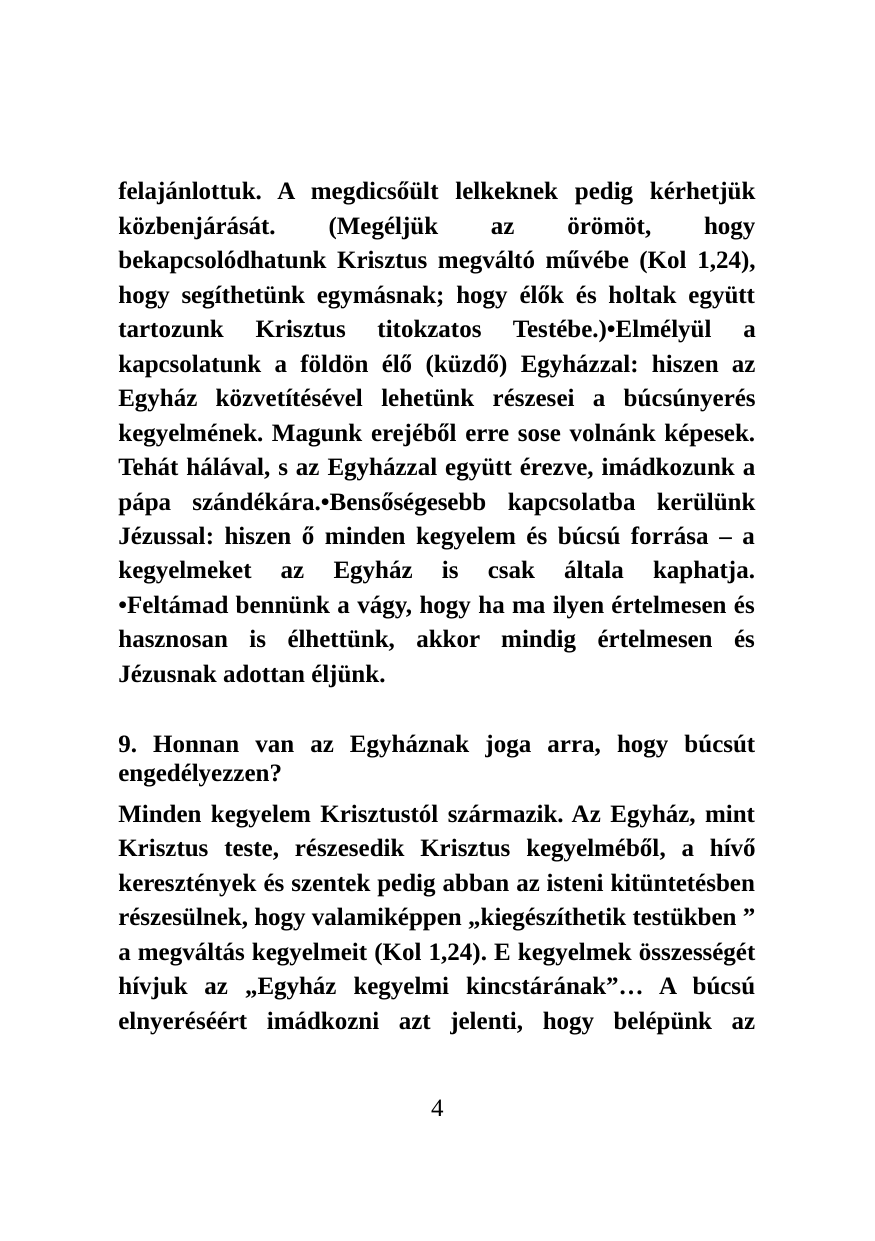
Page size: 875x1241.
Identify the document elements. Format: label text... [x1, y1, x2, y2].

subtitle 9. Honnan van az Egyháznak joga arra, hogy búcsút engedélyezzen? [118, 729, 756, 786]
text Minden kegyelem Krisztustól származik. Az Egyház, mint Krisztus teste, részesedik Krisztus kegyelméből, a hívő keresztények és szentek pedig abban az isteni kitüntetésben részesülnek, hogy valamiképpen „kiegészíthetik testükben ” a megváltás kegyelmeit (Kol 1,24). E kegyelmek összességét hívjuk az „Egyház kegyelmi kincstárának”… A búcsú elnyeréséért imádkozni azt jelenti, hogy belépünk az [118, 799, 756, 1034]
text felajánlottuk. A megdicsőült lelkeknek pedig kérhetjük közbenjárását. (Megéljük az örömöt, hogy bekapcsolódhatunk Krisztus megváltó művébe (Kol 1,24), hogy segíthetünk egymásnak; hogy élők és holtak együtt tartozunk Krisztus titokzatos Testébe.)•Elmélyül a kapcsolatunk a földön élő (küzdő) Egyházzal: hiszen az Egyház közvetítésével lehetünk részesei a búcsúnyerés kegyelmének. Magunk erejéből erre sose volnánk képesek. Tehát hálával, s az Egyházzal együtt érezve, imádkozunk a pápa szándékára.•Bensőségesebb kapcsolatba kerülünk Jézussal: hiszen ő minden kegyelem és búcsú forrása – a kegyelmeket az Egyház is csak általa kaphatja. •Feltámad bennünk a vágy, hogy ha ma ilyen értelmesen és hasznosan is élhettünk, akkor mindig értelmesen és Jézusnak adottan éljünk. [118, 176, 756, 688]
